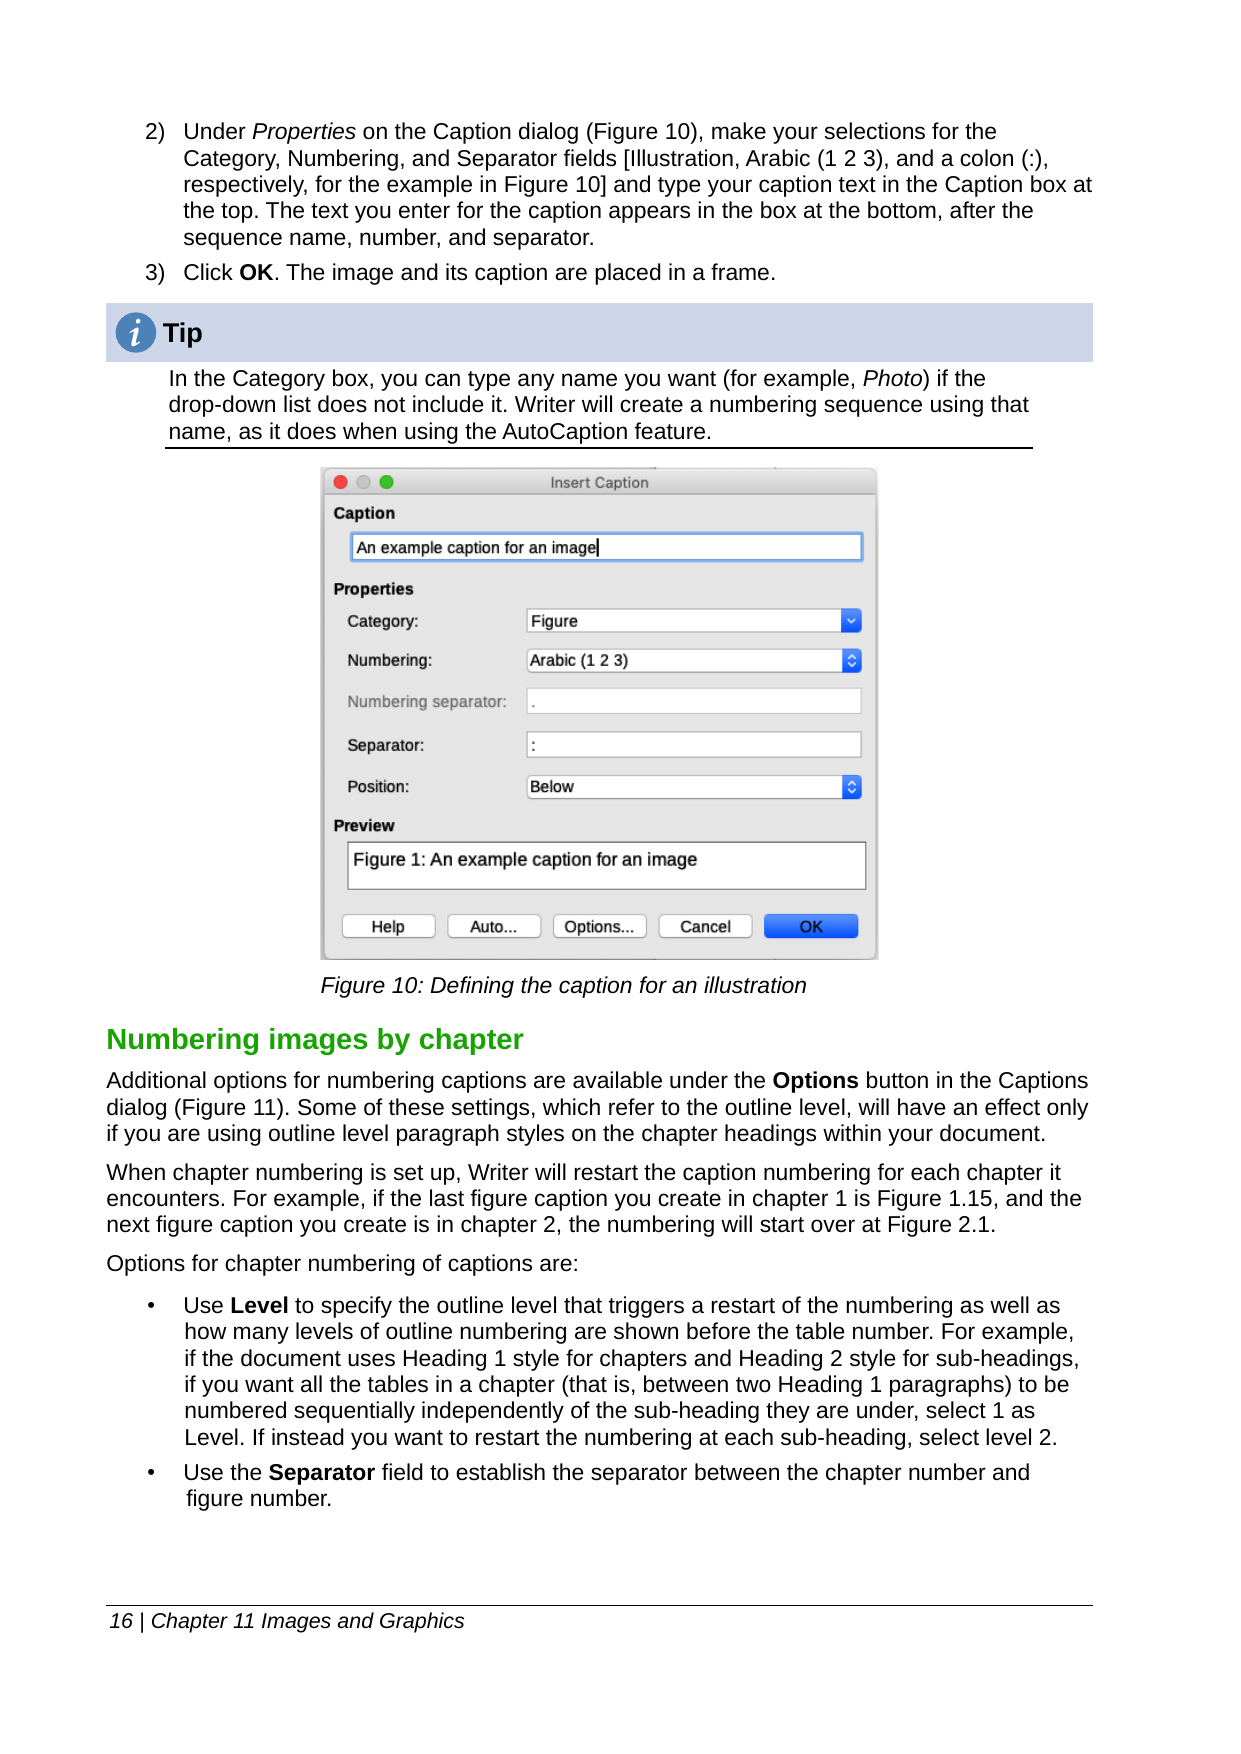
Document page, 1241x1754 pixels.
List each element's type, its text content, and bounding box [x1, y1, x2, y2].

list Use the Separator field to establish the separator between the chapter number and figure number. [144, 1456, 1093, 1514]
list Use Level to specify the outline level that triggers a restart of the numbering as well as how many levels of outline numbering are shown before the table number. For example, if the document uses Heading 1 style for chapters and Heading 2 style for sub-headings, if you want all the tables in a chapter (that is, between two Heading 1 paragraphs) to be numbered sequentially independently of the sub-heading they are under, select 1 as Level. If instead you want to restart the numbering at each sub-heading, select level 2. [144, 1289, 1093, 1450]
list Click OK. The image and its caption are placed in a frame. [165, 259, 1093, 285]
picture [320, 467, 879, 960]
subtitle Tip [106, 303, 1093, 362]
text Figure 10: Defining the caption for an illustration [320, 972, 878, 998]
subtitle Numbering images by chapter [106, 1022, 1093, 1055]
list Options for chapter numbering of captions are: [106, 1250, 1093, 1277]
text In the Category box, you can type any name you want (for example, Photo) if the drop-down list does not include it. Writer will create a numbering sequence using that name, as it does when using the AutoCaption feature. [165, 362, 1033, 447]
text When chapter numbering is set up, Writer will restart the caption numbering for each chapter it encounters. For example, if the last figure caption you create in chapter 1 is Figure 1.15, and the next figure caption you create is in chapter 2, the numbering will start over at Figure 2.1. [106, 1159, 1093, 1238]
list Under Properties on the Caption dialog (Figure 10), make your selections for the Category, Numbering, and Separator fields [Illustration, Arabic (1 2 3), and a colon (:), respectively, for the example in Figure 10] and type your caption text in the Caption box at the top. The text you enter for the caption appears in the box at the bottom, after the sequence name, number, and separator. [165, 118, 1093, 250]
text Additional options for numbering captions are available under the Options button in the Captions dialog (Figure 11). Some of these settings, which refer to the outline level, will have an effect only if you are using outline level paragraph styles on the chapter headings within your document. [106, 1067, 1093, 1146]
